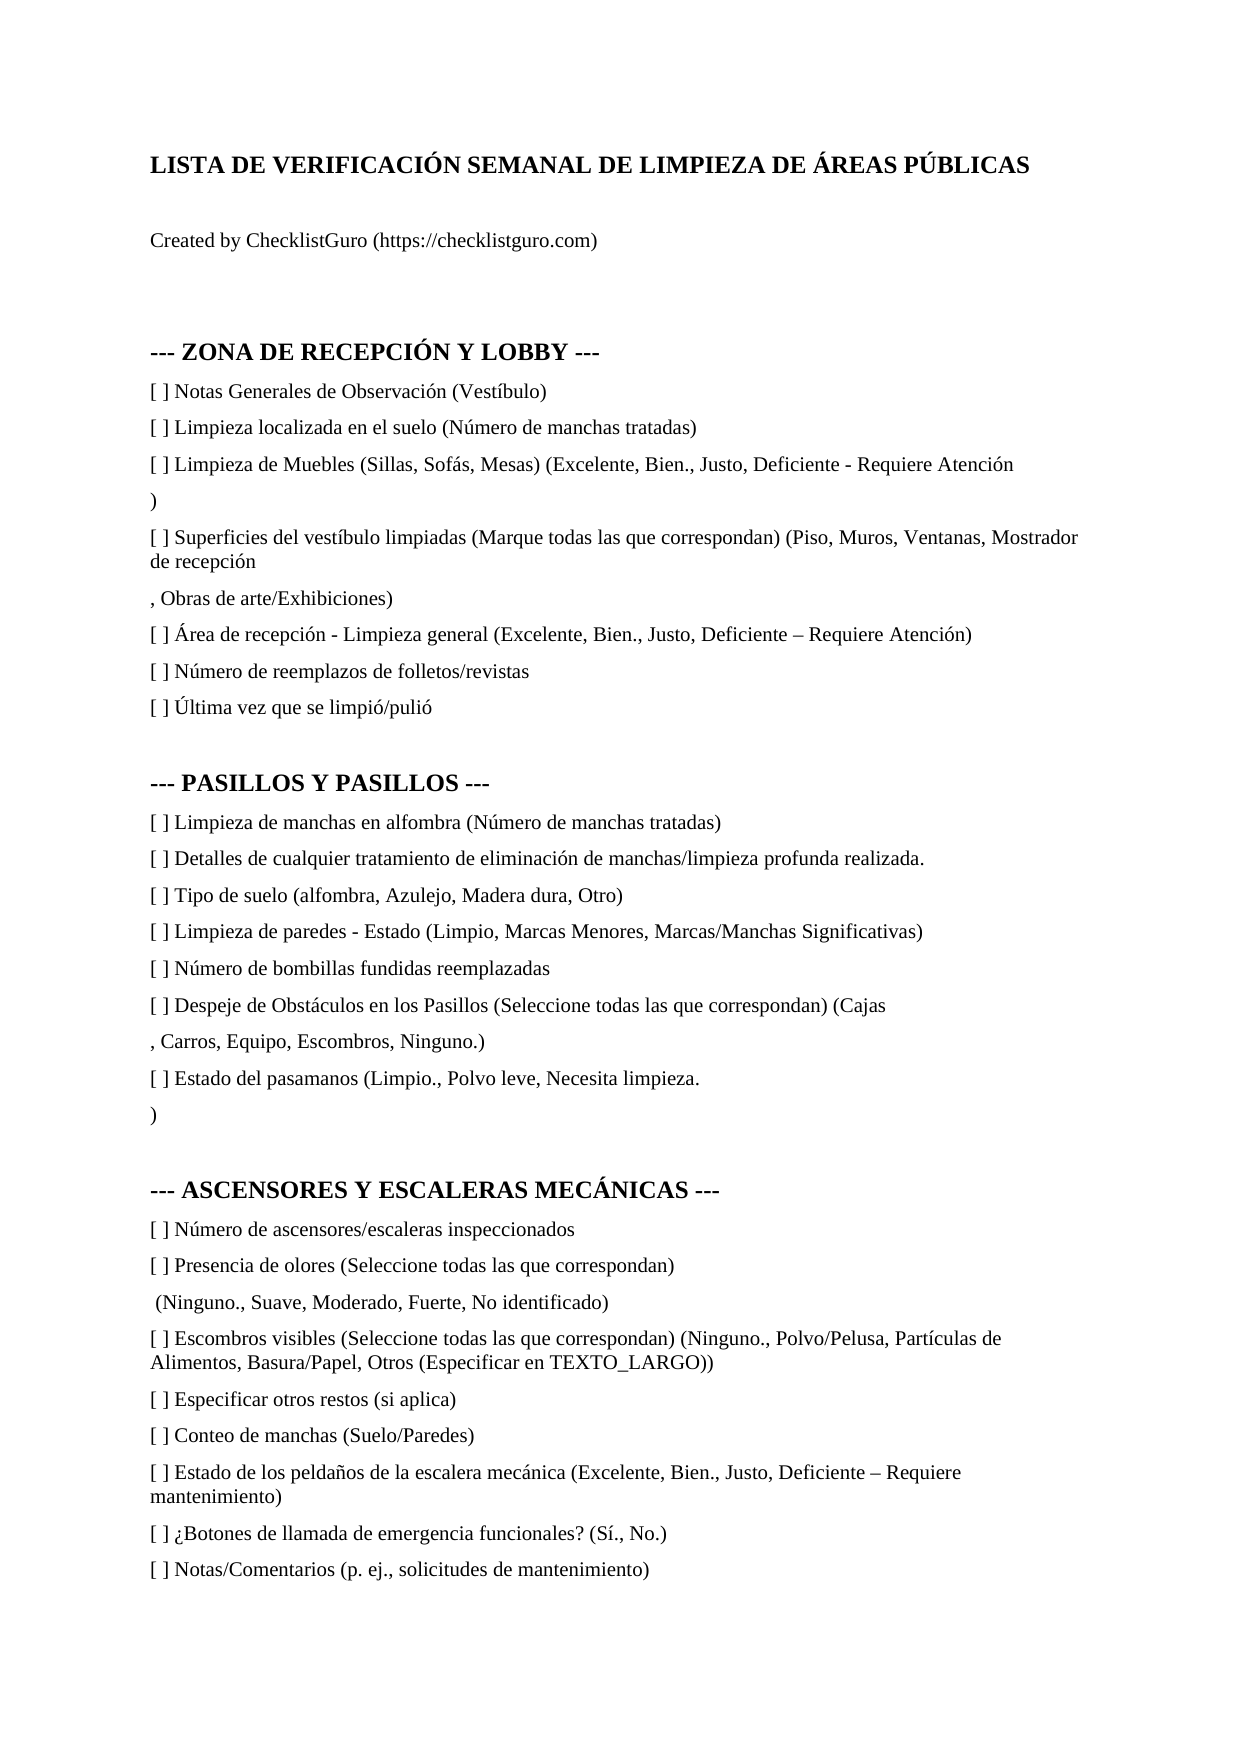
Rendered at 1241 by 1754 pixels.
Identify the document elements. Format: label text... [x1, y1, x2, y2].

text [ ] Última vez que se limpió/pulió [150, 695, 1090, 719]
text ) [150, 1102, 1090, 1126]
text --- ZONA DE RECEPCIÓN Y LOBBY --- [150, 337, 1090, 366]
text [ ] Área de recepción - Limpieza general (Excelente, Bien., Justo, Deficiente – Requiere Atención) [150, 622, 1090, 646]
text [ ] Limpieza de paredes - Estado (Limpio, Marcas Menores, Marcas/Manchas Significativas) [150, 919, 1090, 943]
text [ ] Especificar otros restos (si aplica) [150, 1387, 1090, 1411]
text [ ] Tipo de suelo (alfombra, Azulejo, Madera dura, Otro) [150, 883, 1090, 907]
text [ ] Superficies del vestíbulo limpiadas (Marque todas las que correspondan) (Piso, Muros, Ventanas, Mostrador de recepción [150, 525, 1090, 573]
text [ ] Limpieza de manchas en alfombra (Número de manchas tratadas) [150, 810, 1090, 834]
text [ ] Conteo de manchas (Suelo/Paredes) [150, 1423, 1090, 1447]
text [ ] Notas/Comentarios (p. ej., solicitudes de mantenimiento) [150, 1557, 1090, 1581]
text [ ] Presencia de olores (Seleccione todas las que correspondan) [150, 1253, 1090, 1277]
text [ ] Detalles de cualquier tratamiento de eliminación de manchas/limpieza profunda realizada. [150, 846, 1090, 870]
text [ ] Estado del pasamanos (Limpio., Polvo leve, Necesita limpieza. [150, 1066, 1090, 1090]
text [ ] Notas Generales de Observación (Vestíbulo) [150, 379, 1090, 403]
text [ ] Número de ascensores/escaleras inspeccionados [150, 1217, 1090, 1241]
text [ ] Escombros visibles (Seleccione todas las que correspondan) (Ninguno., Polvo/Pelusa, Partículas de Alimentos, Basura/Papel, Otros (Especificar en TEXTO_LARGO)) [150, 1326, 1090, 1374]
text --- PASILLOS Y PASILLOS --- [150, 768, 1090, 797]
text [ ] Limpieza de Muebles (Sillas, Sofás, Mesas) (Excelente, Bien., Justo, Deficiente - Requiere Atención [150, 452, 1090, 476]
text [ ] Despeje de Obstáculos en los Pasillos (Seleccione todas las que correspondan) (Cajas [150, 992, 1090, 1017]
text [ ] ¿Botones de llamada de emergencia funcionales? (Sí., No.) [150, 1521, 1090, 1545]
text ) [150, 488, 1090, 512]
text Created by ChecklistGuro (https://checklistguro.com) [150, 228, 1090, 252]
text [ ] Estado de los peldaños de la escalera mecánica (Excelente, Bien., Justo, Deficiente – Requiere mantenimiento) [150, 1460, 1090, 1508]
text [ ] Limpieza localizada en el suelo (Número de manchas tratadas) [150, 415, 1090, 439]
text , Carros, Equipo, Escombros, Ninguno.) [150, 1029, 1090, 1053]
text --- ASCENSORES Y ESCALERAS MECÁNICAS --- [150, 1175, 1090, 1204]
text (Ninguno., Suave, Moderado, Fuerte, No identificado) [150, 1290, 1090, 1314]
text , Obras de arte/Exhibiciones) [150, 586, 1090, 610]
text [ ] Número de reemplazos de folletos/revistas [150, 659, 1090, 683]
text LISTA DE VERIFICACIÓN SEMANAL DE LIMPIEZA DE ÁREAS PÚBLICAS [150, 150, 1090, 179]
text [ ] Número de bombillas fundidas reemplazadas [150, 956, 1090, 980]
